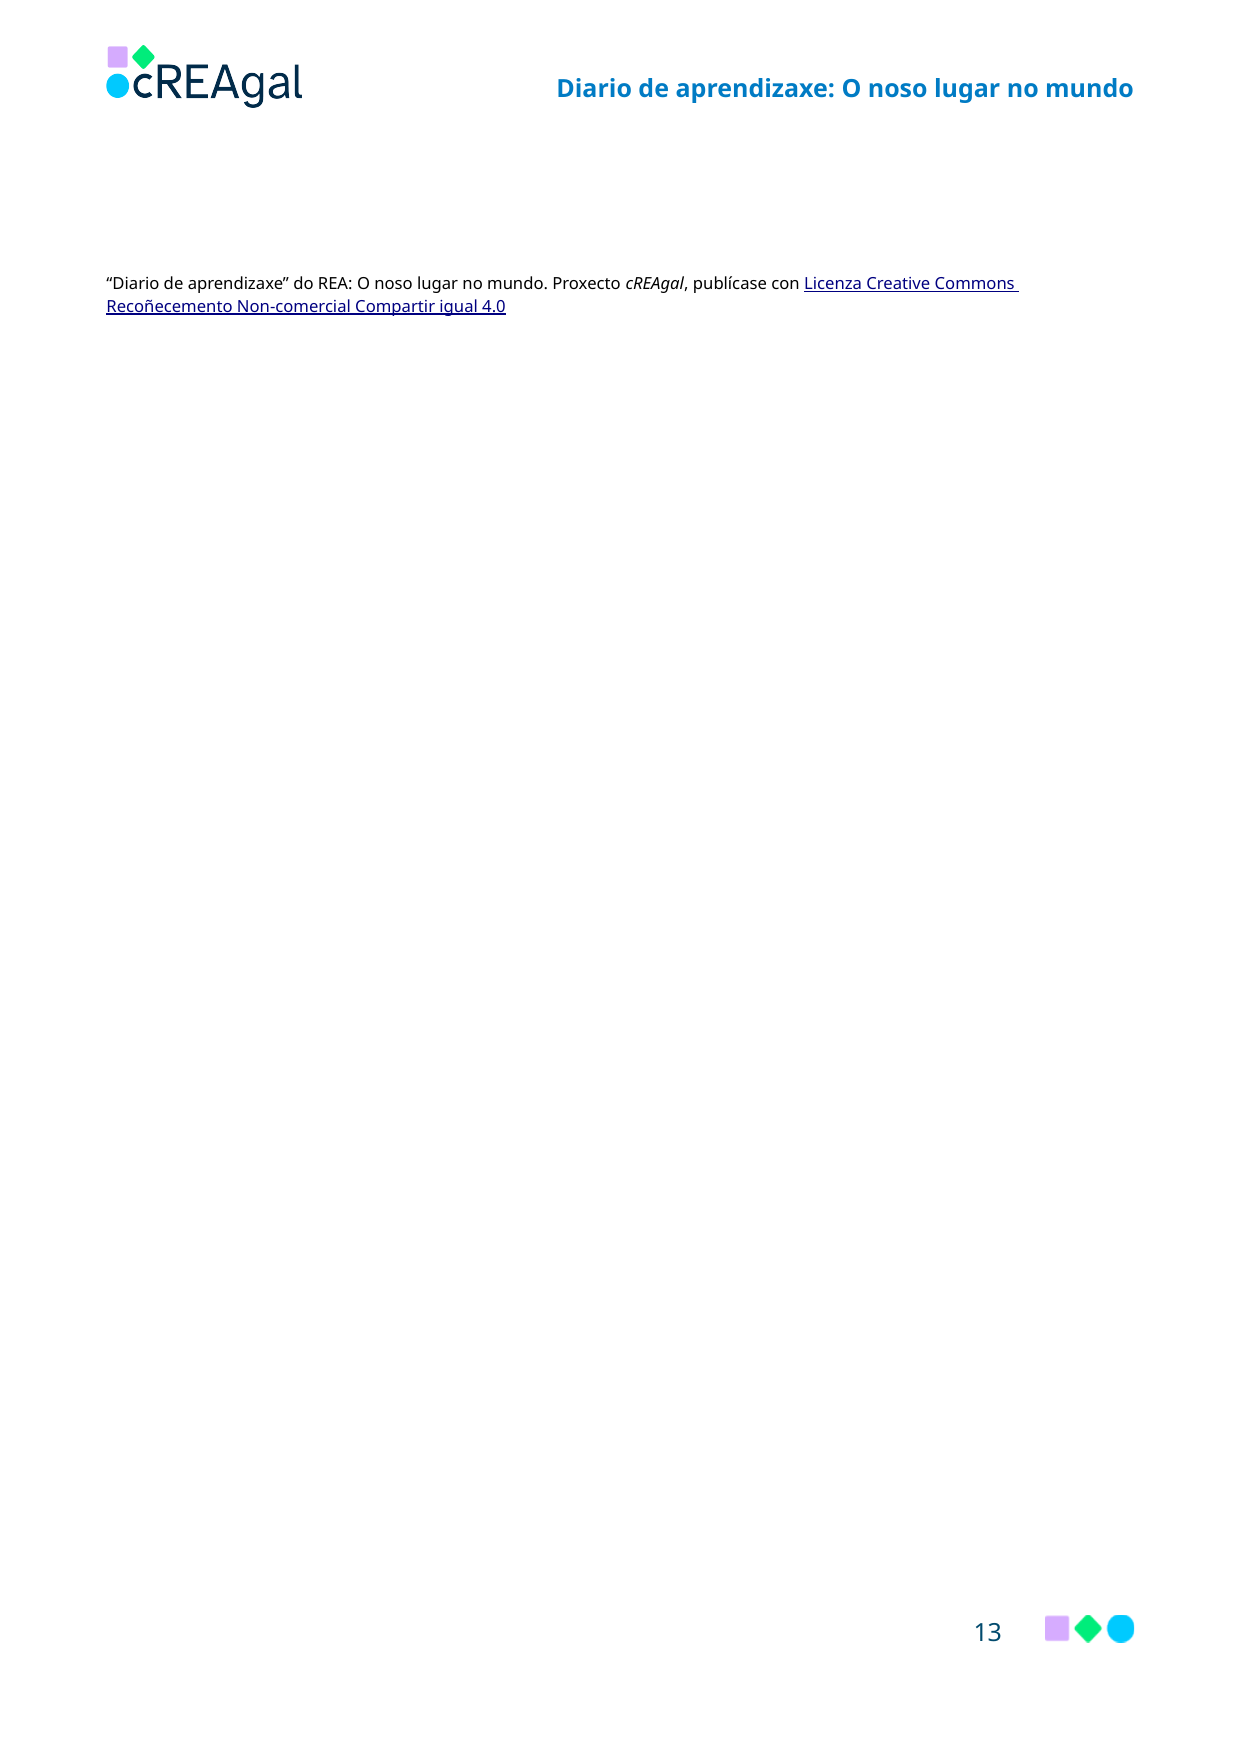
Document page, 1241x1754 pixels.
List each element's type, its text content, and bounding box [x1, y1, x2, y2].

picture [1045, 1615, 1118, 1643]
picture [1124, 1631, 1135, 1643]
picture [106, 45, 302, 108]
text “Diario de aprendizaxe” do REA: O noso lugar no mundo. Proxecto cREAgal, publícase con Licenza Creative Commons Recoñecemento Non-comercial Compartir igual 4.0 [106, 271, 1134, 317]
picture [1128, 1615, 1135, 1625]
